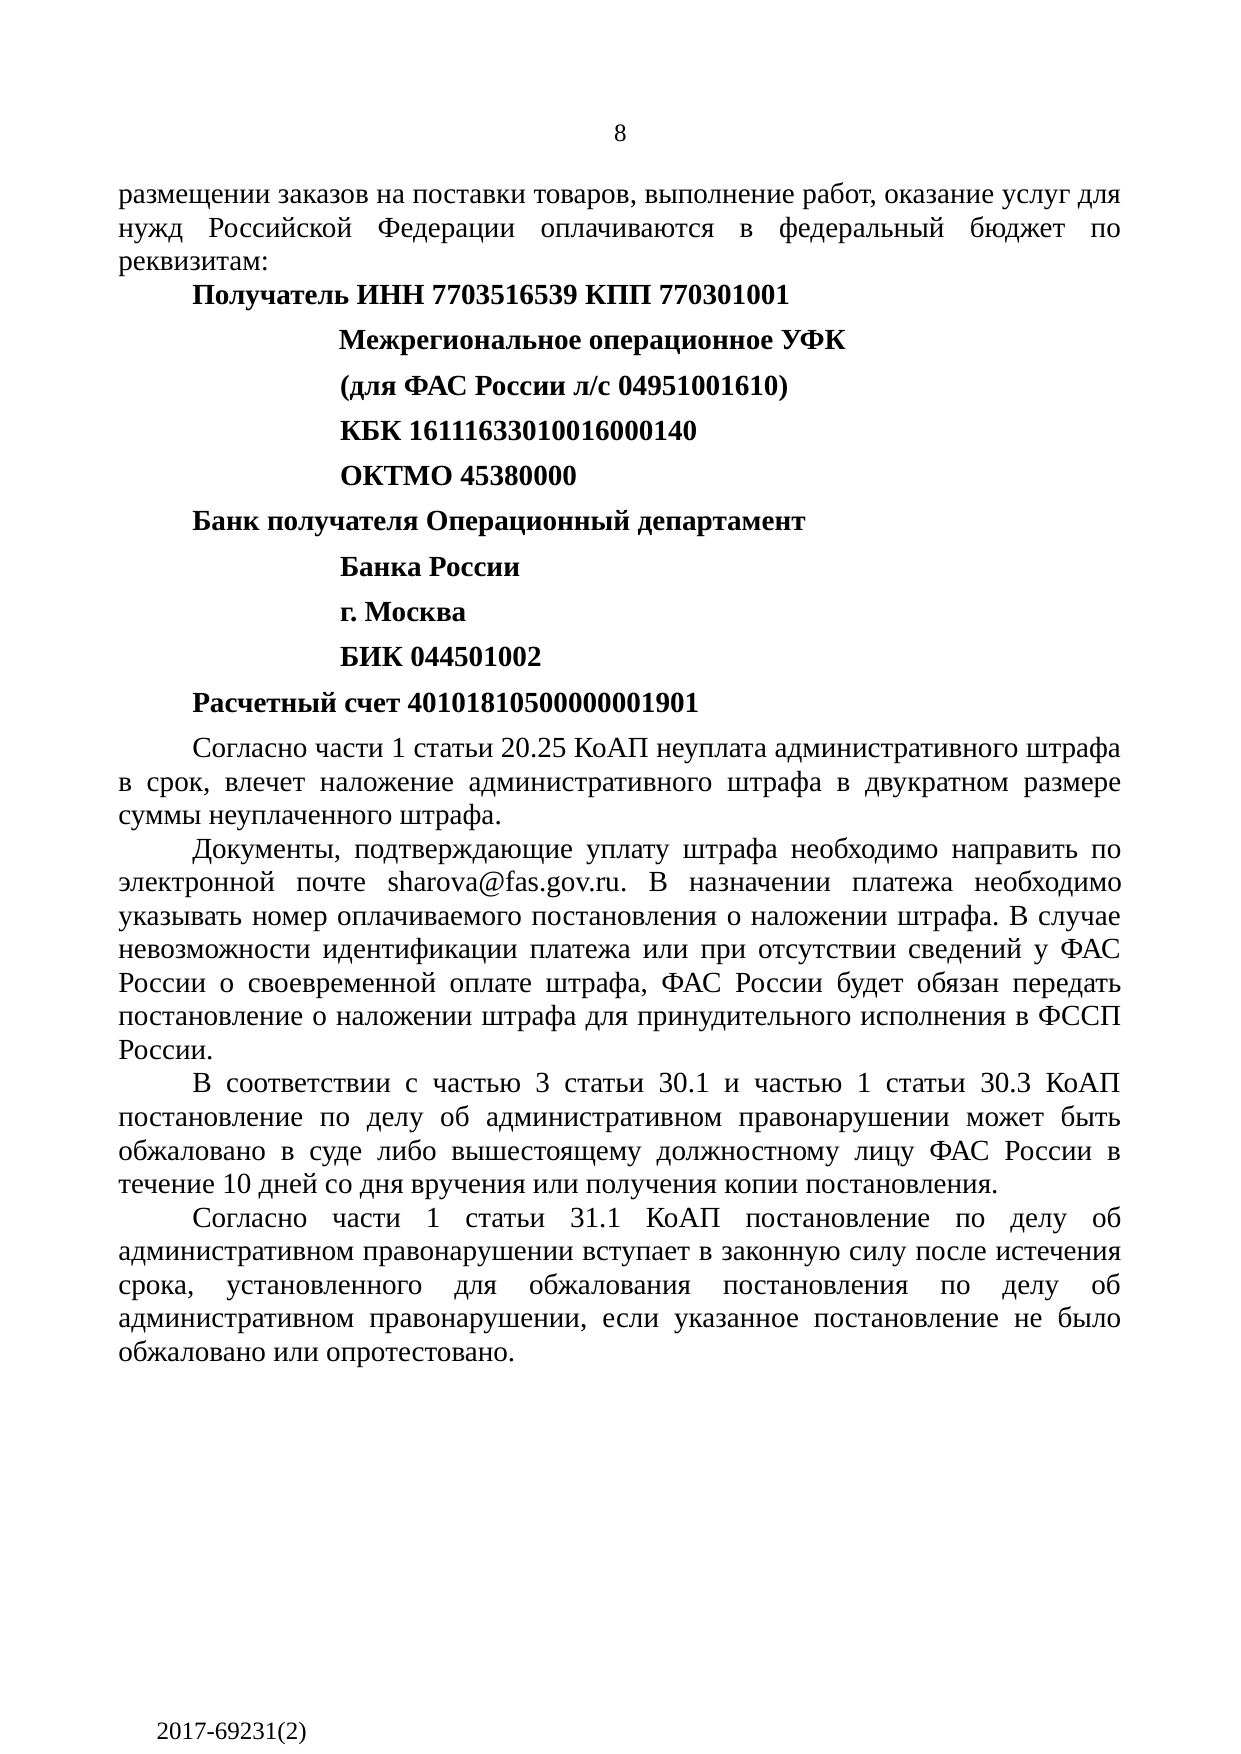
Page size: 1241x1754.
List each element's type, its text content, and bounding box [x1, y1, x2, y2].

text БИК 044501002 [118, 639, 1122, 673]
text КБК 16111633010016000140 [118, 413, 1122, 446]
text Согласно части 1 статьи 31.1 КоАП постановление по делу об административном правонарушении вступает в законную силу после истечения срока, установленного для обжалования постановления по делу об административном правонарушении, если указанное постановление не было обжаловано или опротестовано. [118, 1200, 1122, 1367]
text г. Москва [118, 594, 1122, 628]
text Получатель ИНН 7703516539 КПП 770301001 [118, 277, 1122, 311]
text В соответствии с частью 3 статьи 30.1 и частью 1 статьи 30.3 КоАП постановление по делу об административном правонарушении может быть обжаловано в суде либо вышестоящему должностному лицу ФАС России в течение 10 дней со дня вручения или получения копии постановления. [118, 1066, 1122, 1200]
text Согласно части 1 статьи 20.25 КоАП неуплата административного штрафа в срок, влечет наложение административного штрафа в двукратном размере суммы неуплаченного штрафа. [118, 730, 1122, 831]
text Банка России [118, 549, 1122, 582]
text Расчетный счет 40101810500000001901 [118, 685, 1122, 718]
text Банк получателя Операционный департамент [118, 503, 1122, 537]
text (для ФАС России л/с 04951001610) [118, 368, 1122, 401]
text Документы, подтверждающие уплату штрафа необходимо направить по электронной почте sharova@fas.gov.ru. В назначении платежа необходимо указывать номер оплачиваемого постановления о наложении штрафа. В случае невозможности идентификации платежа или при отсутствии сведений у ФАС России о своевременной оплате штрафа, ФАС России будет обязан передать постановление о наложении штрафа для принудительного исполнения в ФССП России. [118, 831, 1122, 1066]
text ОКТМО 45380000 [118, 458, 1122, 492]
text Межрегиональное операционное УФК [118, 322, 1122, 356]
text размещении заказов на поставки товаров, выполнение работ, оказание услуг для нужд Российской Федерации оплачиваются в федеральный бюджет по реквизитам: [118, 176, 1122, 277]
